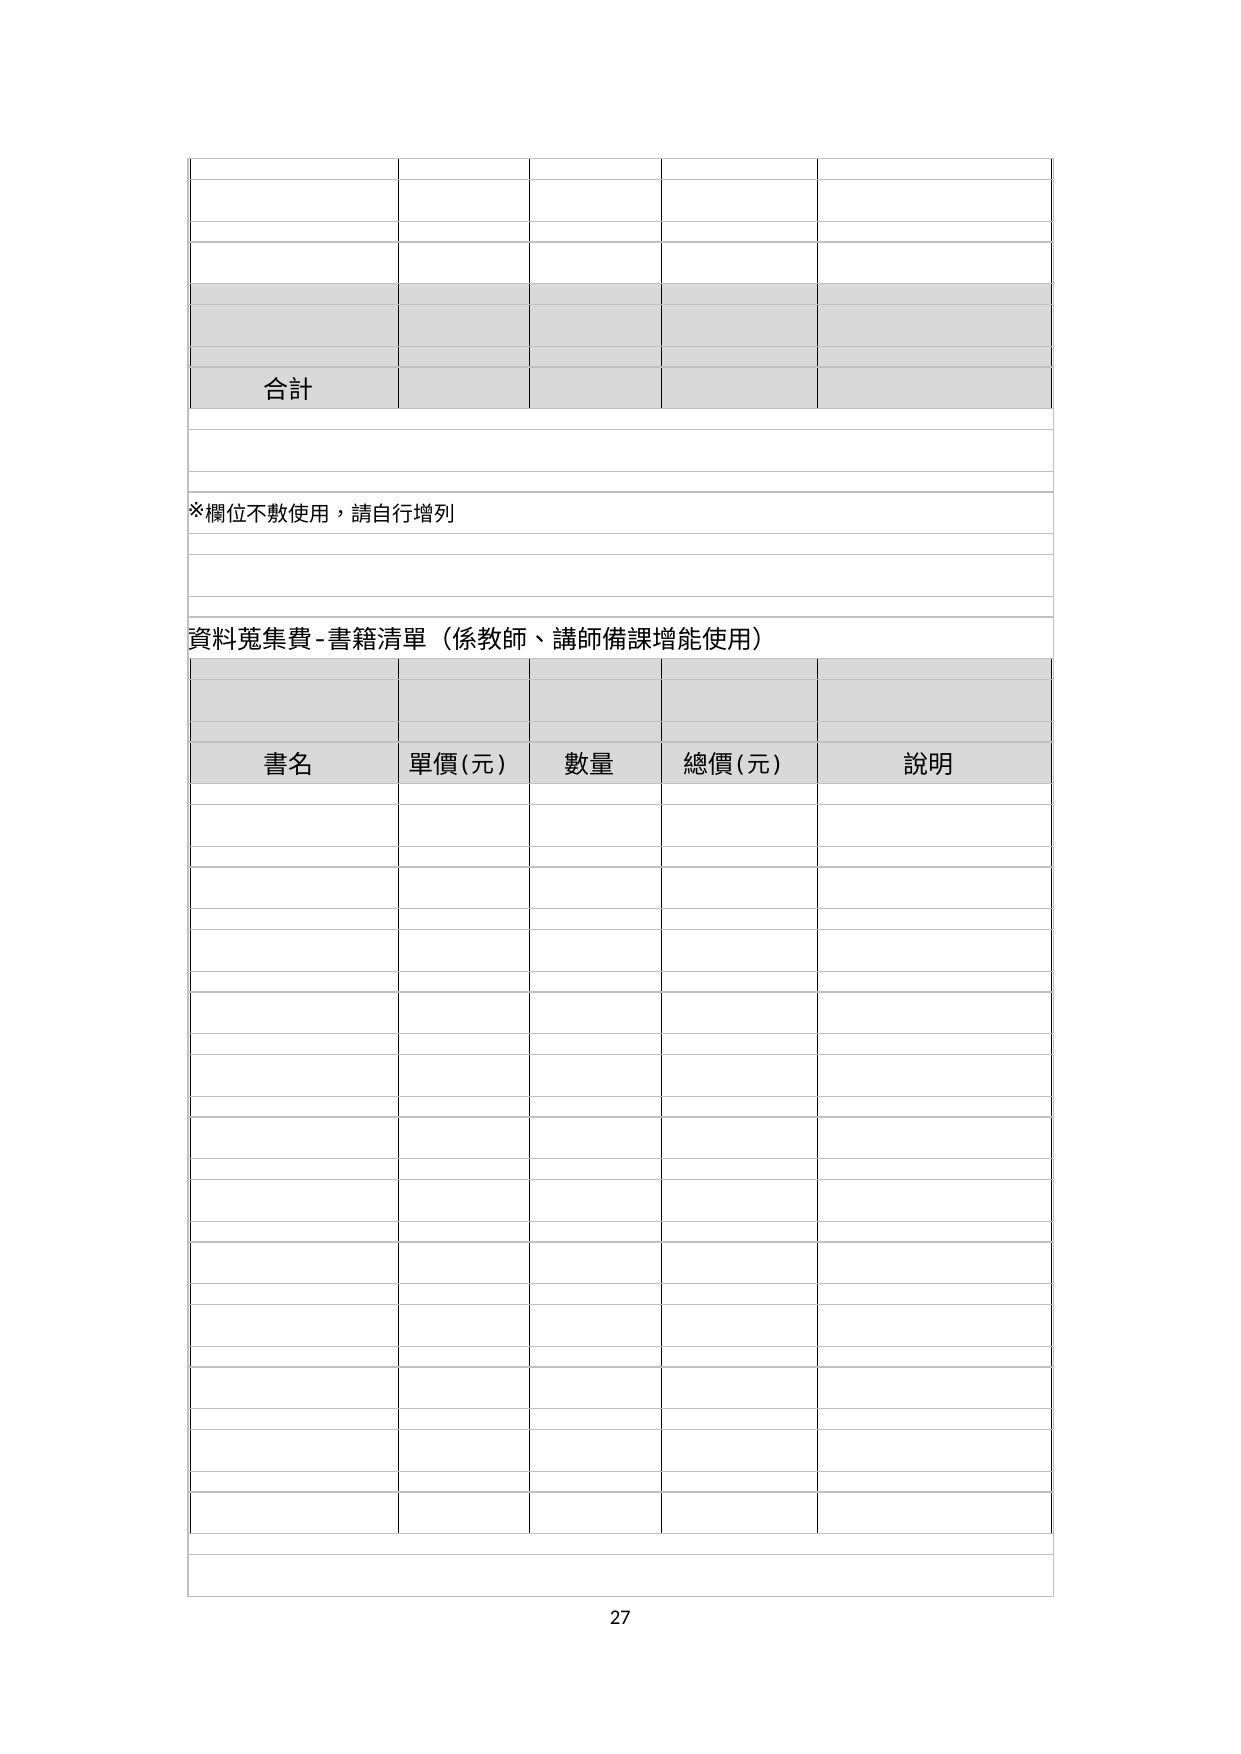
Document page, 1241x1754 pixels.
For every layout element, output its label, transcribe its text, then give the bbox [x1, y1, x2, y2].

table_cell [530, 930, 661, 971]
table_cell [191, 1180, 398, 1221]
table_cell [530, 1222, 661, 1241]
table_cell [818, 909, 1051, 929]
table_cell [399, 847, 529, 866]
table_cell [818, 784, 1051, 804]
table_cell [818, 805, 1051, 846]
table_header 數量 [530, 743, 661, 783]
table_cell [818, 1347, 1051, 1366]
table_header [662, 722, 817, 741]
table_cell [818, 284, 1051, 304]
table_cell [191, 868, 398, 908]
table_cell [399, 1305, 529, 1346]
table_header [530, 659, 661, 679]
table_cell [530, 993, 661, 1033]
table_cell [662, 1034, 817, 1054]
table_cell [530, 159, 661, 179]
table_cell [191, 1284, 398, 1304]
table_cell [399, 305, 529, 346]
table_cell [662, 159, 817, 179]
table_cell [530, 784, 661, 804]
table_header [530, 680, 661, 721]
table_cell [191, 347, 398, 366]
table_cell [818, 1118, 1051, 1158]
table_cell [818, 305, 1051, 346]
table_cell [191, 784, 398, 804]
table_header [191, 722, 398, 741]
table_cell [662, 1222, 817, 1241]
table_cell [662, 347, 817, 366]
table_cell [191, 1097, 398, 1116]
table_cell [818, 1368, 1051, 1408]
table_cell [530, 1409, 661, 1429]
table_cell [399, 805, 529, 846]
table_cell [191, 1055, 398, 1096]
table_cell [530, 1055, 661, 1096]
table_header [399, 722, 529, 741]
table_cell [662, 1305, 817, 1346]
table_cell [191, 1430, 398, 1471]
table_cell [662, 1243, 817, 1283]
table_cell [399, 284, 529, 304]
table_cell [662, 993, 817, 1033]
table_cell [662, 305, 817, 346]
table_cell [818, 1243, 1051, 1283]
table_cell [818, 1430, 1051, 1471]
table_cell [191, 305, 398, 346]
table_cell [191, 993, 398, 1033]
table_cell [530, 805, 661, 846]
table_cell [399, 909, 529, 929]
text 欄位不敷使用，請自行增列 [189, 493, 1053, 533]
table_cell [399, 1284, 529, 1304]
table_cell [530, 368, 661, 408]
table_cell [818, 930, 1051, 971]
table_cell [662, 868, 817, 908]
table_cell [191, 909, 398, 929]
table_cell [191, 1243, 398, 1283]
table_header [191, 680, 398, 721]
table_cell [399, 1097, 529, 1116]
table_header [818, 722, 1051, 741]
table_cell [399, 1493, 529, 1533]
table_cell [818, 1409, 1051, 1429]
table_cell [662, 1493, 817, 1533]
table_cell [399, 930, 529, 971]
table_cell [530, 868, 661, 908]
table_cell [818, 993, 1051, 1033]
table_header [399, 680, 529, 721]
table_cell [399, 1222, 529, 1241]
table_cell [191, 1222, 398, 1241]
table_cell [662, 1118, 817, 1158]
table_cell [191, 1409, 398, 1429]
table_header 說明 [818, 743, 1051, 783]
table_cell [191, 243, 398, 283]
table_cell [399, 1243, 529, 1283]
table_cell [662, 1472, 817, 1491]
table_cell [662, 1347, 817, 1366]
table_cell [662, 1097, 817, 1116]
table_cell [191, 284, 398, 304]
table_header 書名 [191, 743, 398, 783]
table_header [191, 659, 398, 679]
table_cell [399, 1034, 529, 1054]
table_cell [662, 368, 817, 408]
table_header [399, 659, 529, 679]
table_cell [818, 1180, 1051, 1221]
table_cell [399, 159, 529, 179]
table_cell [818, 1222, 1051, 1241]
table_header 單價(元) [399, 743, 529, 783]
table_cell [818, 180, 1051, 221]
table_cell [191, 1159, 398, 1179]
table_cell [191, 847, 398, 866]
table_header [818, 659, 1051, 679]
table_cell [818, 243, 1051, 283]
table_cell [191, 1493, 398, 1533]
table_cell [191, 1118, 398, 1158]
table_cell [399, 1430, 529, 1471]
table_cell [191, 222, 398, 241]
table_cell [530, 1159, 661, 1179]
table_cell [662, 1409, 817, 1429]
table_cell [191, 180, 398, 221]
table_cell [399, 1180, 529, 1221]
table_cell [191, 1368, 398, 1408]
table_cell [662, 284, 817, 304]
table_cell [530, 1368, 661, 1408]
table_cell [530, 1118, 661, 1158]
table_cell [530, 284, 661, 304]
table_cell [530, 1097, 661, 1116]
table_cell [818, 1493, 1051, 1533]
table_cell [662, 805, 817, 846]
table_cell [399, 180, 529, 221]
table_cell [662, 847, 817, 866]
table_cell [662, 1159, 817, 1179]
table_cell [818, 868, 1051, 908]
table_cell [399, 347, 529, 366]
table_cell [818, 368, 1051, 408]
table_cell [818, 1305, 1051, 1346]
table_cell [191, 1034, 398, 1054]
table_cell [662, 972, 817, 991]
table_cell [530, 222, 661, 241]
table_cell [399, 993, 529, 1033]
table_cell [530, 1430, 661, 1471]
table_cell [530, 180, 661, 221]
table_cell [530, 1284, 661, 1304]
table_cell [818, 1097, 1051, 1116]
table_cell [399, 1472, 529, 1491]
table_cell [662, 1055, 817, 1096]
table_cell [818, 222, 1051, 241]
table_cell [399, 243, 529, 283]
table_cell [191, 1472, 398, 1491]
table_cell [818, 847, 1051, 866]
table_cell [818, 159, 1051, 179]
table_cell [818, 1034, 1051, 1054]
table_cell [191, 1305, 398, 1346]
text [189, 597, 1053, 616]
table_cell [662, 180, 817, 221]
table_cell [530, 1243, 661, 1283]
table_cell [818, 1159, 1051, 1179]
table_cell [818, 1284, 1051, 1304]
table_cell [399, 1055, 529, 1096]
table_cell [399, 1409, 529, 1429]
table_cell [399, 222, 529, 241]
table_cell [818, 347, 1051, 366]
table_cell [530, 1347, 661, 1366]
text [189, 472, 1053, 491]
table_cell [530, 972, 661, 991]
table_cell [191, 805, 398, 846]
table_header [662, 659, 817, 679]
table_cell [662, 930, 817, 971]
table_cell [530, 243, 661, 283]
table_header [662, 680, 817, 721]
table_header 總價(元) [662, 743, 817, 783]
table_cell [399, 1347, 529, 1366]
table_cell [818, 1472, 1051, 1491]
table_cell [662, 243, 817, 283]
table_cell [662, 1368, 817, 1408]
text 資料蒐集費-書籍清單（係教師、講師備課增能使用） [189, 618, 1053, 658]
table_cell [662, 1180, 817, 1221]
table_cell [530, 1493, 661, 1533]
table_cell [662, 222, 817, 241]
table_cell [662, 1430, 817, 1471]
table_cell [662, 909, 817, 929]
table_cell [191, 1347, 398, 1366]
table_cell [530, 1472, 661, 1491]
table_cell [399, 972, 529, 991]
table_cell [191, 159, 398, 179]
table_cell [530, 1180, 661, 1221]
table_cell [191, 972, 398, 991]
table_cell [399, 1368, 529, 1408]
table_cell [399, 1118, 529, 1158]
table_header [530, 722, 661, 741]
table_cell [399, 784, 529, 804]
table_cell [399, 868, 529, 908]
table_cell [530, 909, 661, 929]
table_cell [530, 1034, 661, 1054]
table_header [818, 680, 1051, 721]
table_cell [399, 368, 529, 408]
table_cell [818, 1055, 1051, 1096]
table_cell 合計 [191, 368, 398, 408]
table_cell [530, 1305, 661, 1346]
table_cell [818, 972, 1051, 991]
table_cell [530, 305, 661, 346]
table_cell [662, 1284, 817, 1304]
table_cell [662, 784, 817, 804]
table_cell [399, 1159, 529, 1179]
table_cell [191, 930, 398, 971]
table_cell [530, 347, 661, 366]
table_cell [530, 847, 661, 866]
